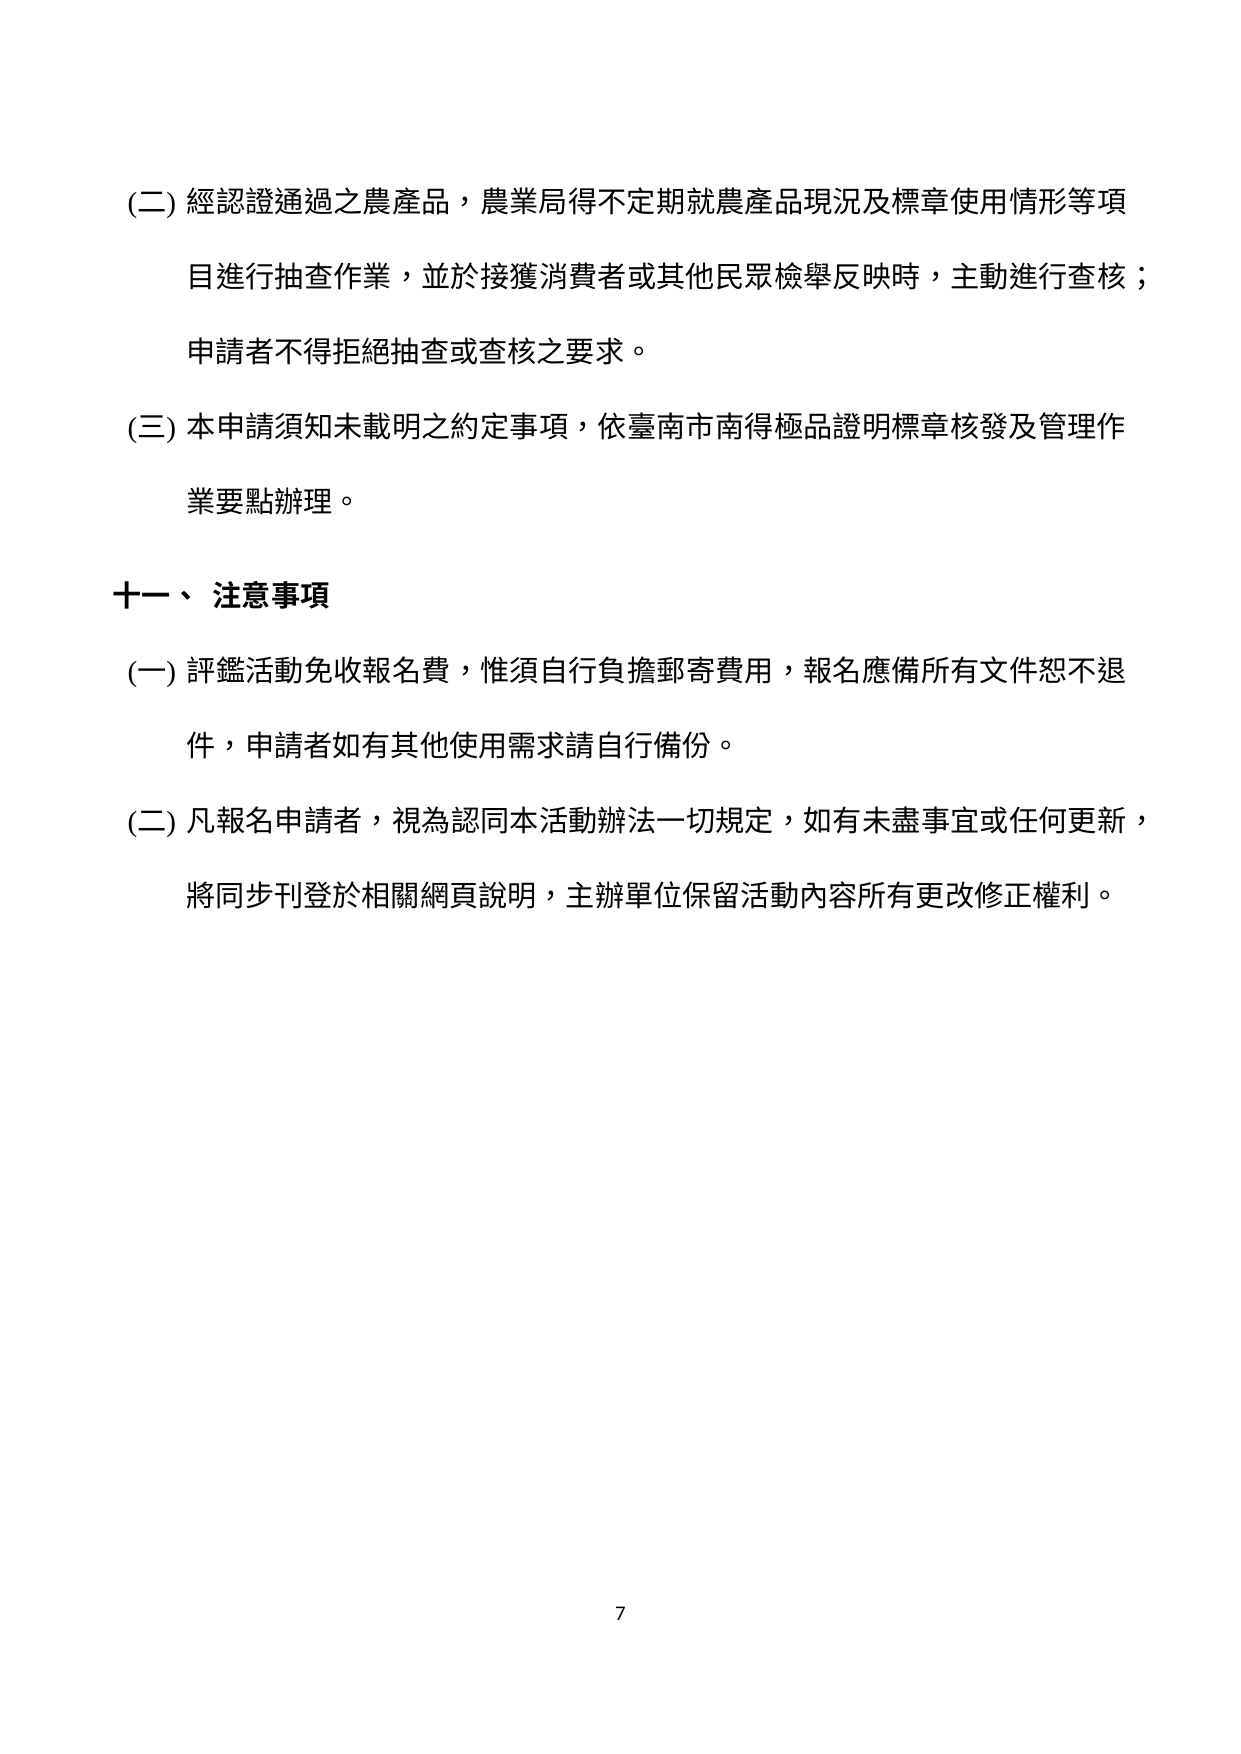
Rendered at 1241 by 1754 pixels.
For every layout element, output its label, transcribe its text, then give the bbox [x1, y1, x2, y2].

list 凡報名申請者，視為認同本活動辦法一切規定，如有未盡事宜或任何更新，將同步刊登於相關網頁說明，主辦單位保留活動內容所有更改修正權利。 [127, 781, 1128, 931]
list 評鑑活動免收報名費，惟須自行負擔郵寄費用，報名應備所有文件恕不退件，申請者如有其他使用需求請自行備份。 [127, 631, 1128, 781]
list 本申請須知未載明之約定事項，依臺南市南得極品證明標章核發及管理作業要點辦理。 [127, 387, 1128, 537]
list 注意事項 [112, 556, 1128, 631]
list 經認證通過之農產品，農業局得不定期就農產品現況及標章使用情形等項目進行抽查作業，並於接獲消費者或其他民眾檢舉反映時，主動進行查核；申請者不得拒絕抽查或查核之要求。 [127, 162, 1128, 387]
